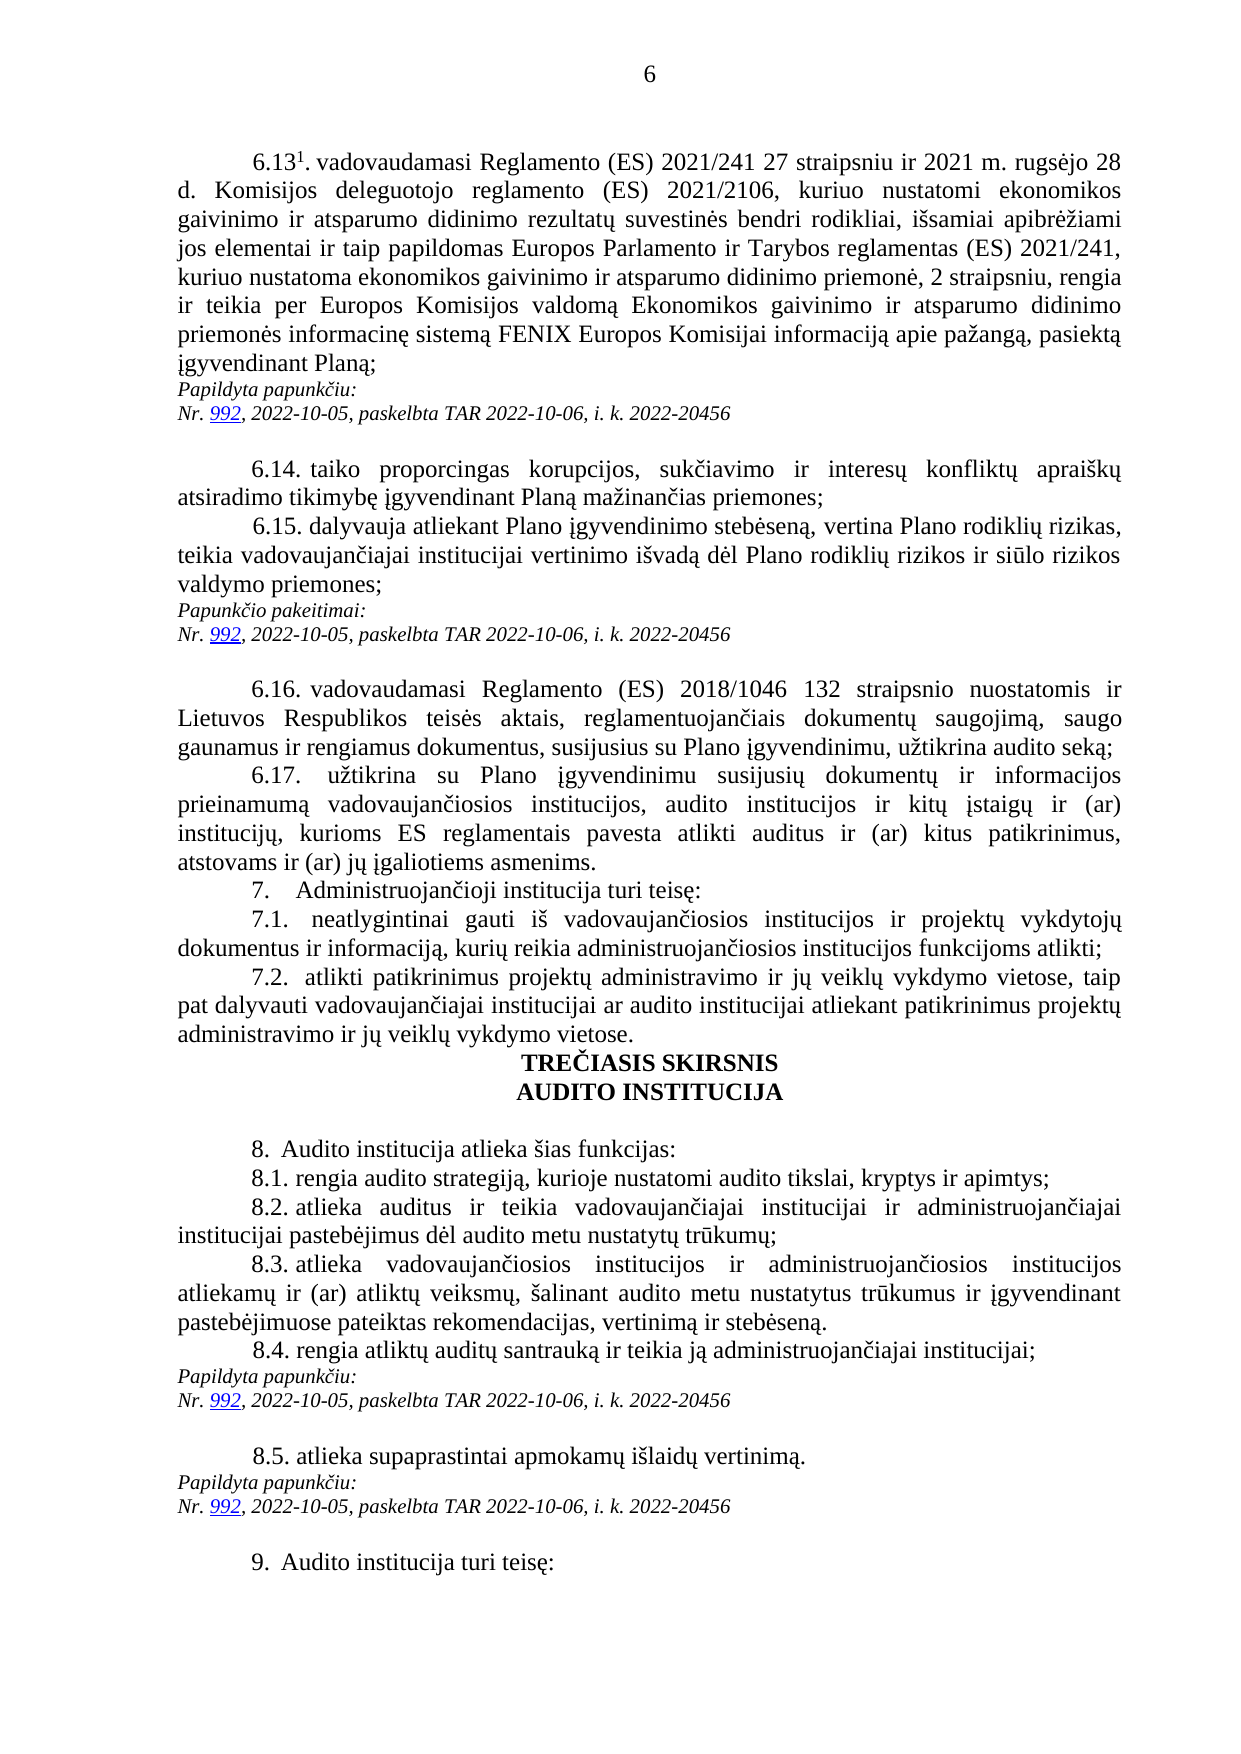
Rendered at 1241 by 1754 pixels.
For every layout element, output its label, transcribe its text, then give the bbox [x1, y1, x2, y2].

text Papildyta papunkčiu: [177, 1470, 1122, 1494]
text Papildyta papunkčiu: [177, 377, 1122, 401]
text Papunkčio pakeitimai: [177, 597, 1122, 622]
text Papildyta papunkčiu: [177, 1364, 1122, 1388]
text 8.4. rengia atliktų auditų santrauką ir teikia ją administruojančiajai institucijai; [177, 1336, 1122, 1364]
text 7. Administruojančioji institucija turi teisę: [177, 876, 1122, 904]
text Nr. 992, 2022-10-05, paskelbta TAR 2022-10-06, i. k. 2022-20456 [177, 622, 1122, 646]
text 8.3. atlieka vadovaujančiosios institucijos ir administruojančiosios institucijos atliekamų ir (ar) atliktų veiksmų, šalinant audito metu nustatytus trūkumus ir įgyvendinant pastebėjimuose pateiktas rekomendacijas, vertinimą ir stebėseną. [177, 1249, 1122, 1336]
text 6.14. taiko proporcingas korupcijos, sukčiavimo ir interesų konfliktų apraiškų atsiradimo tikimybę įgyvendinant Planą mažinančias priemones; [177, 454, 1122, 511]
text 8.5. atlieka supaprastintai apmokamų išlaidų vertinimą. [177, 1441, 1122, 1470]
text 7.2. atlikti patikrinimus projektų administravimo ir jų veiklų vykdymo vietose, taip pat dalyvauti vadovaujančiajai institucijai ar audito institucijai atliekant patikrinimus projektų administravimo ir jų veiklų vykdymo vietose. [177, 962, 1122, 1048]
text Nr. 992, 2022-10-05, paskelbta TAR 2022-10-06, i. k. 2022-20456 [177, 401, 1122, 425]
text Nr. 992, 2022-10-05, paskelbta TAR 2022-10-06, i. k. 2022-20456 [177, 1494, 1122, 1518]
text 8.1. rengia audito strategiją, kurioje nustatomi audito tikslai, kryptys ir apimtys; [177, 1163, 1122, 1192]
text 7.1. neatlygintinai gauti iš vadovaujančiosios institucijos ir projektų vykdytojų dokumentus ir informaciją, kurių reikia administruojančiosios institucijos funkcijoms atlikti; [177, 904, 1122, 962]
text Nr. 992, 2022-10-05, paskelbta TAR 2022-10-06, i. k. 2022-20456 [177, 1388, 1122, 1412]
text AUDITO INSTITUCIJA [177, 1077, 1122, 1106]
text 6.16. vadovaudamasi Reglamento (ES) 2018/1046 132 straipsnio nuostatomis ir Lietuvos Respublikos teisės aktais, reglamentuojančiais dokumentų saugojimą, saugo gaunamus ir rengiamus dokumentus, susijusius su Plano įgyvendinimu, užtikrina audito seką; [177, 674, 1122, 761]
text 8. Audito institucija atlieka šias funkcijas: [177, 1134, 1122, 1163]
text 8.2. atlieka auditus ir teikia vadovaujančiajai institucijai ir administruojančiajai institucijai pastebėjimus dėl audito metu nustatytų trūkumų; [177, 1192, 1122, 1249]
text 9. Audito institucija turi teisę: [177, 1547, 1122, 1576]
text 6.131. vadovaudamasi Reglamento (ES) 2021/241 27 straipsniu ir 2021 m. rugsėjo 28 d. Komisijos deleguotojo reglamento (ES) 2021/2106, kuriuo nustatomi ekonomikos gaivinimo ir atsparumo didinimo rezultatų suvestinės bendri rodikliai, išsamiai apibrėžiami jos elementai ir taip papildomas Europos Parlamento ir Tarybos reglamentas (ES) 2021/241, kuriuo nustatoma ekonomikos gaivinimo ir atsparumo didinimo priemonė, 2 straipsniu, rengia ir teikia per Europos Komisijos valdomą Ekonomikos gaivinimo ir atsparumo didinimo priemonės informacinę sistemą FENIX Europos Komisijai informaciją apie pažangą, pasiektą įgyvendinant Planą; [177, 147, 1122, 377]
text TREČIASIS SKIRSNIS [177, 1048, 1122, 1077]
text 6.17. užtikrina su Plano įgyvendinimu susijusių dokumentų ir informacijos prieinamumą vadovaujančiosios institucijos, audito institucijos ir kitų įstaigų ir (ar) institucijų, kurioms ES reglamentais pavesta atlikti auditus ir (ar) kitus patikrinimus, atstovams ir (ar) jų įgaliotiems asmenims. [177, 761, 1122, 876]
text 6.15. dalyvauja atliekant Plano įgyvendinimo stebėseną, vertina Plano rodiklių rizikas, teikia vadovaujančiajai institucijai vertinimo išvadą dėl Plano rodiklių rizikos ir siūlo rizikos valdymo priemones; [177, 511, 1122, 597]
